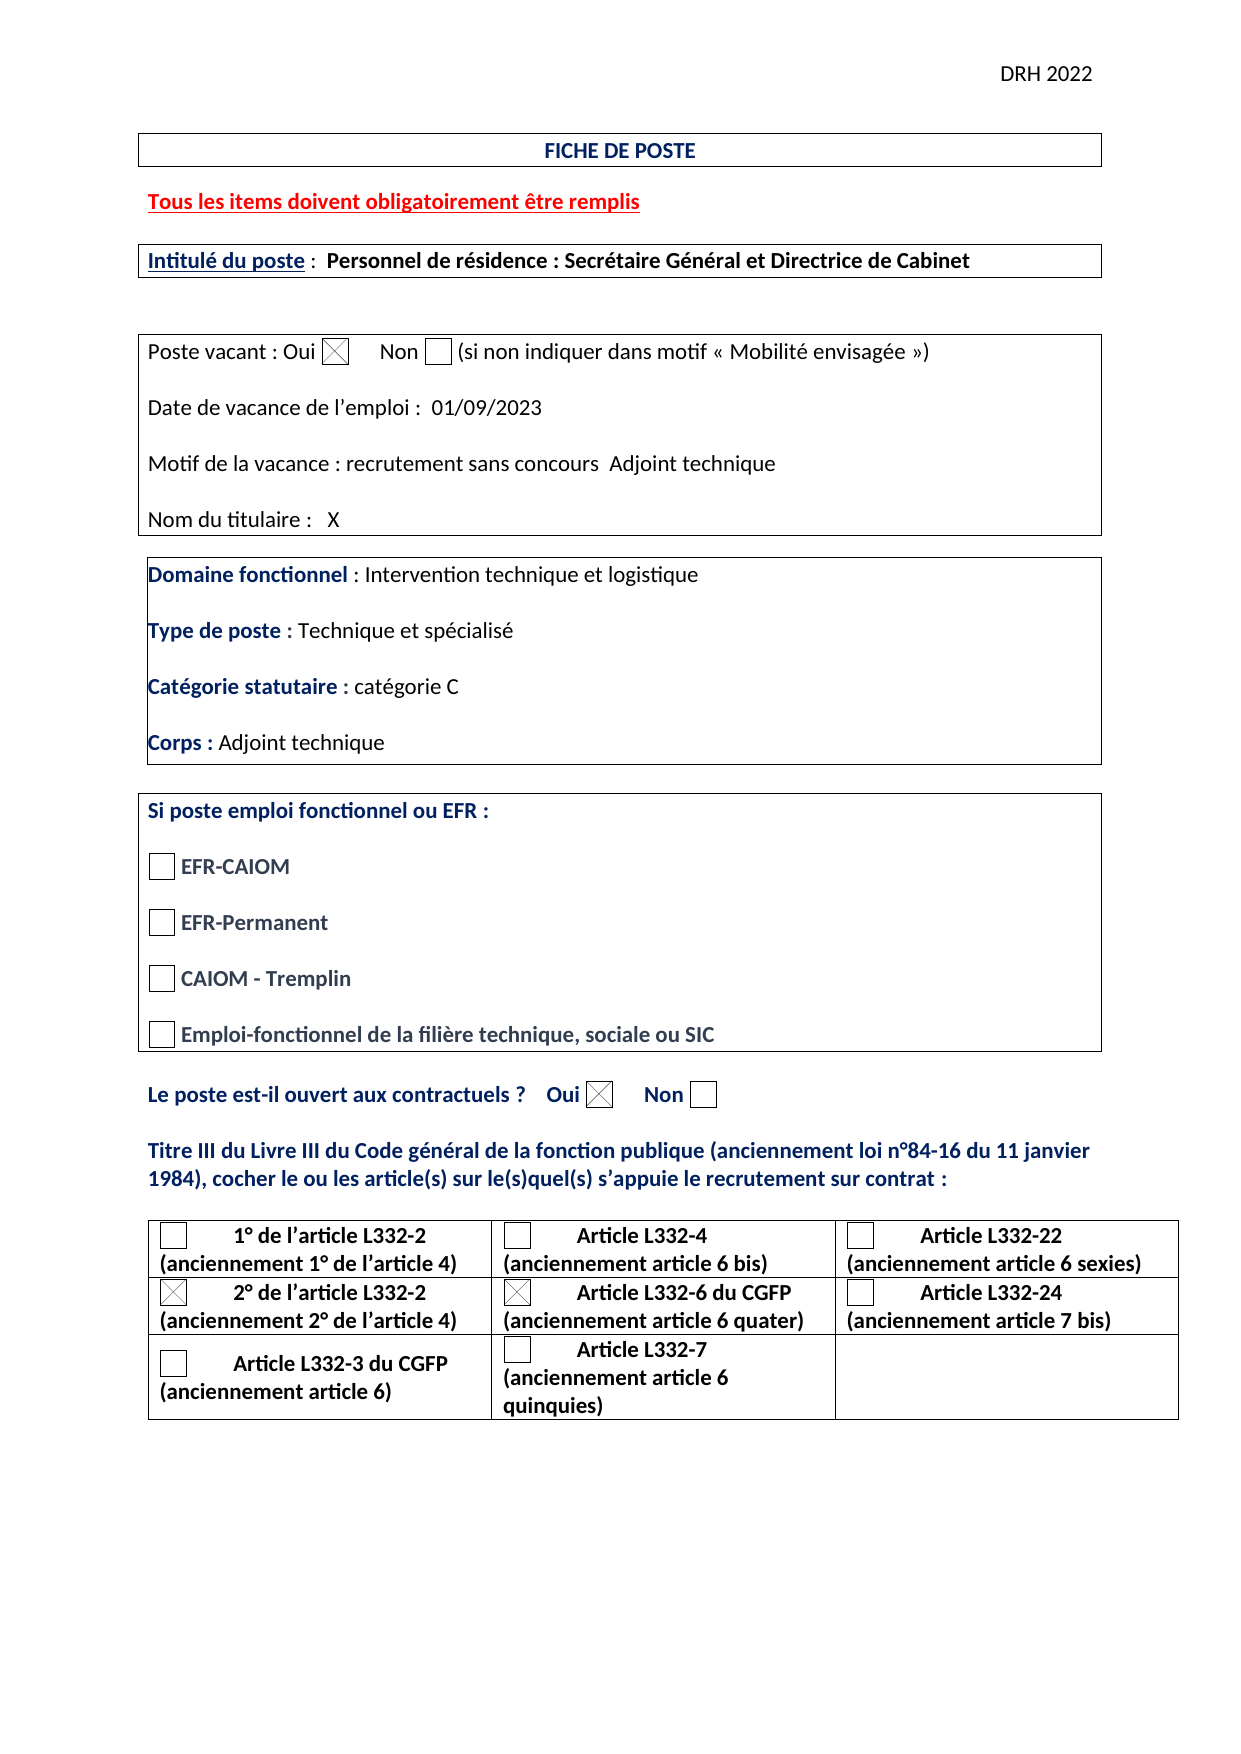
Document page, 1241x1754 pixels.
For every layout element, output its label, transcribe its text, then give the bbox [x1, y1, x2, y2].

table_cell Article L332-24 (anciennement article 7 bis) [836, 1278, 1178, 1334]
text Si poste emploi fonctionnel ou EFR : [139, 794, 1101, 824]
table_cell 2° de l’article L332-2 (anciennement 2° de l’article 4) [149, 1278, 491, 1334]
text Le poste est-il ouvert aux contractuels ? Oui [148, 1080, 586, 1108]
table_header 1° de l’article L332-2 (anciennement 1° de l’article 4) [149, 1221, 491, 1277]
text EFR-CAIOM [148, 852, 1093, 880]
text Corps : Adjoint technique [148, 725, 1101, 764]
text Type de poste : Technique et spécialisé [148, 616, 1093, 644]
text Domaine fonctionnel : Intervention technique et logistique [148, 558, 1101, 588]
text CAIOM - Tremplin [148, 964, 1093, 992]
text Emploi-fonctionnel de la filière technique, sociale ou SIC [139, 1017, 1101, 1051]
text Poste vacant : Oui Non (si non indiquer dans motif « Mobilité envisagée ») [139, 335, 1101, 365]
text Nom du titulaire : X [139, 502, 1101, 535]
text Motif de la vacance : recrutement sans concours Adjoint technique [148, 449, 1093, 477]
text FICHE DE POSTE [139, 134, 1101, 166]
table_cell [836, 1335, 1178, 1419]
table_cell Article L332-3 du CGFP (anciennement article 6) [149, 1335, 491, 1419]
text Intitulé du poste : Personnel de résidence : Secrétaire Général et Directrice de Cabinet [139, 245, 1101, 277]
text Catégorie statutaire : catégorie C [148, 672, 1093, 700]
text Non [612, 1080, 1093, 1108]
text Tous les items doivent obligatoirement être remplis [148, 187, 1093, 216]
text EFR-Permanent [148, 908, 1093, 936]
text Date de vacance de l’emploi : 01/09/2023 [148, 393, 1093, 421]
table_header Article L332-22 (anciennement article 6 sexies) [836, 1221, 1178, 1277]
table_header Article L332-4 (anciennement article 6 bis) [492, 1221, 835, 1277]
table_cell Article L332-6 du CGFP (anciennement article 6 quater) [492, 1278, 835, 1334]
table_cell Article L332-7 (anciennement article 6 quinquies) [492, 1335, 835, 1419]
text Titre III du Livre III du Code général de la fonction publique (anciennement loi n°84-16 du 11 janvier 1984), cocher le ou les article(s) sur le(s)quel(s) s’appuie le recrutement sur contrat : [148, 1136, 1093, 1192]
